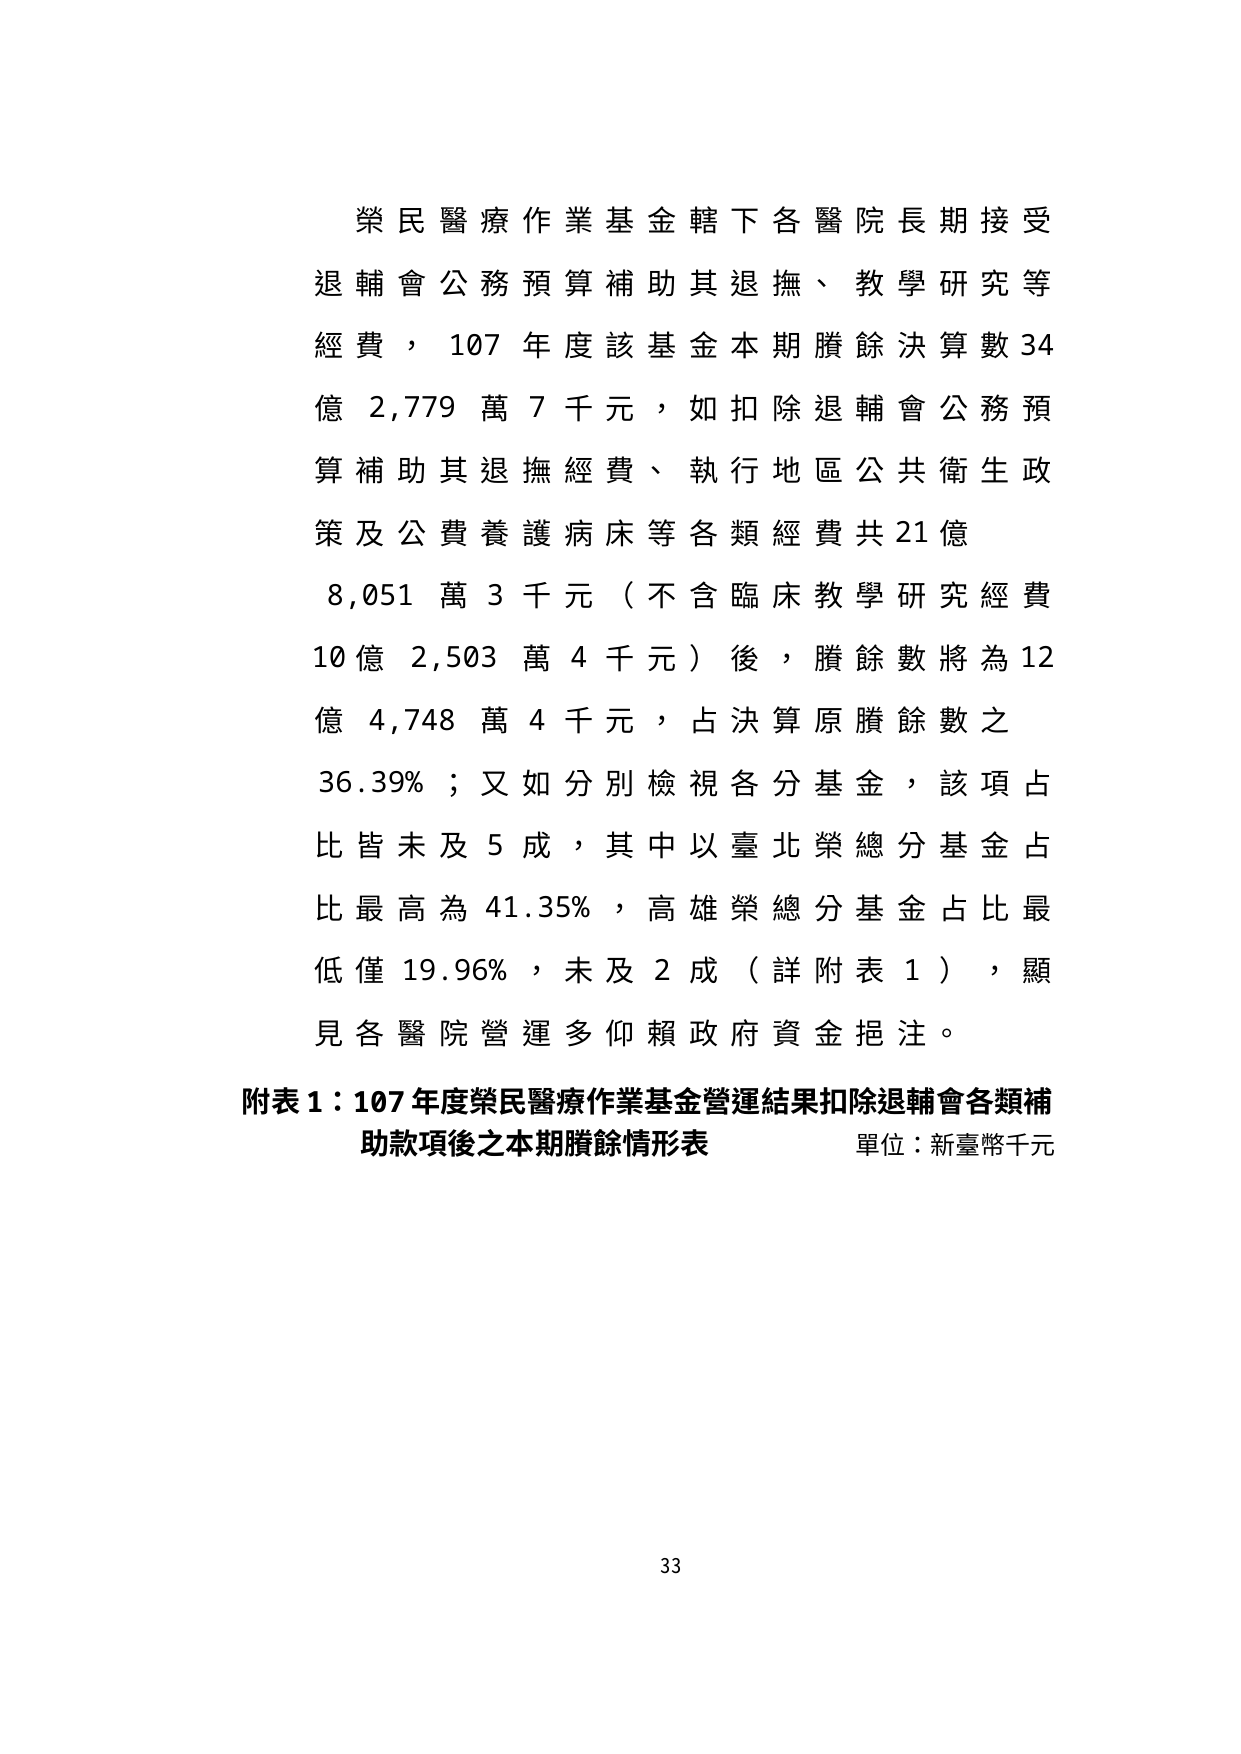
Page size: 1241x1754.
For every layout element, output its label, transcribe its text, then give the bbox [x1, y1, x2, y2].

text 榮民醫療作業基金轄下各醫院長期接受退輔會公務預算補助其退撫、教學研究等經費，107年度該基金本期賸餘決算數34億2,779萬7千元，如扣除退輔會公務預算補助其退撫經費、執行地區公共衛生政策及公費養護病床等各類經費共21億8,051萬3千元（不含臨床教學研究經費10億2,503萬4千元）後，賸餘數將為12億4,748萬4千元，占決算原賸餘數之36.39%；又如分別檢視各分基金，該項占比皆未及5成，其中以臺北榮總分基金占比最高為41.35%，高雄榮總分基金占比最低僅19.96%，未及2成（詳附表1），顯見各醫院營運多仰賴政府資金挹注。 [271, 177, 1058, 1052]
text 附表1：107年度榮民醫療作業基金營運結果扣除退輔會各類補助款項後之本期賸餘情形表 單位：新臺幣千元 [242, 1078, 1058, 1163]
